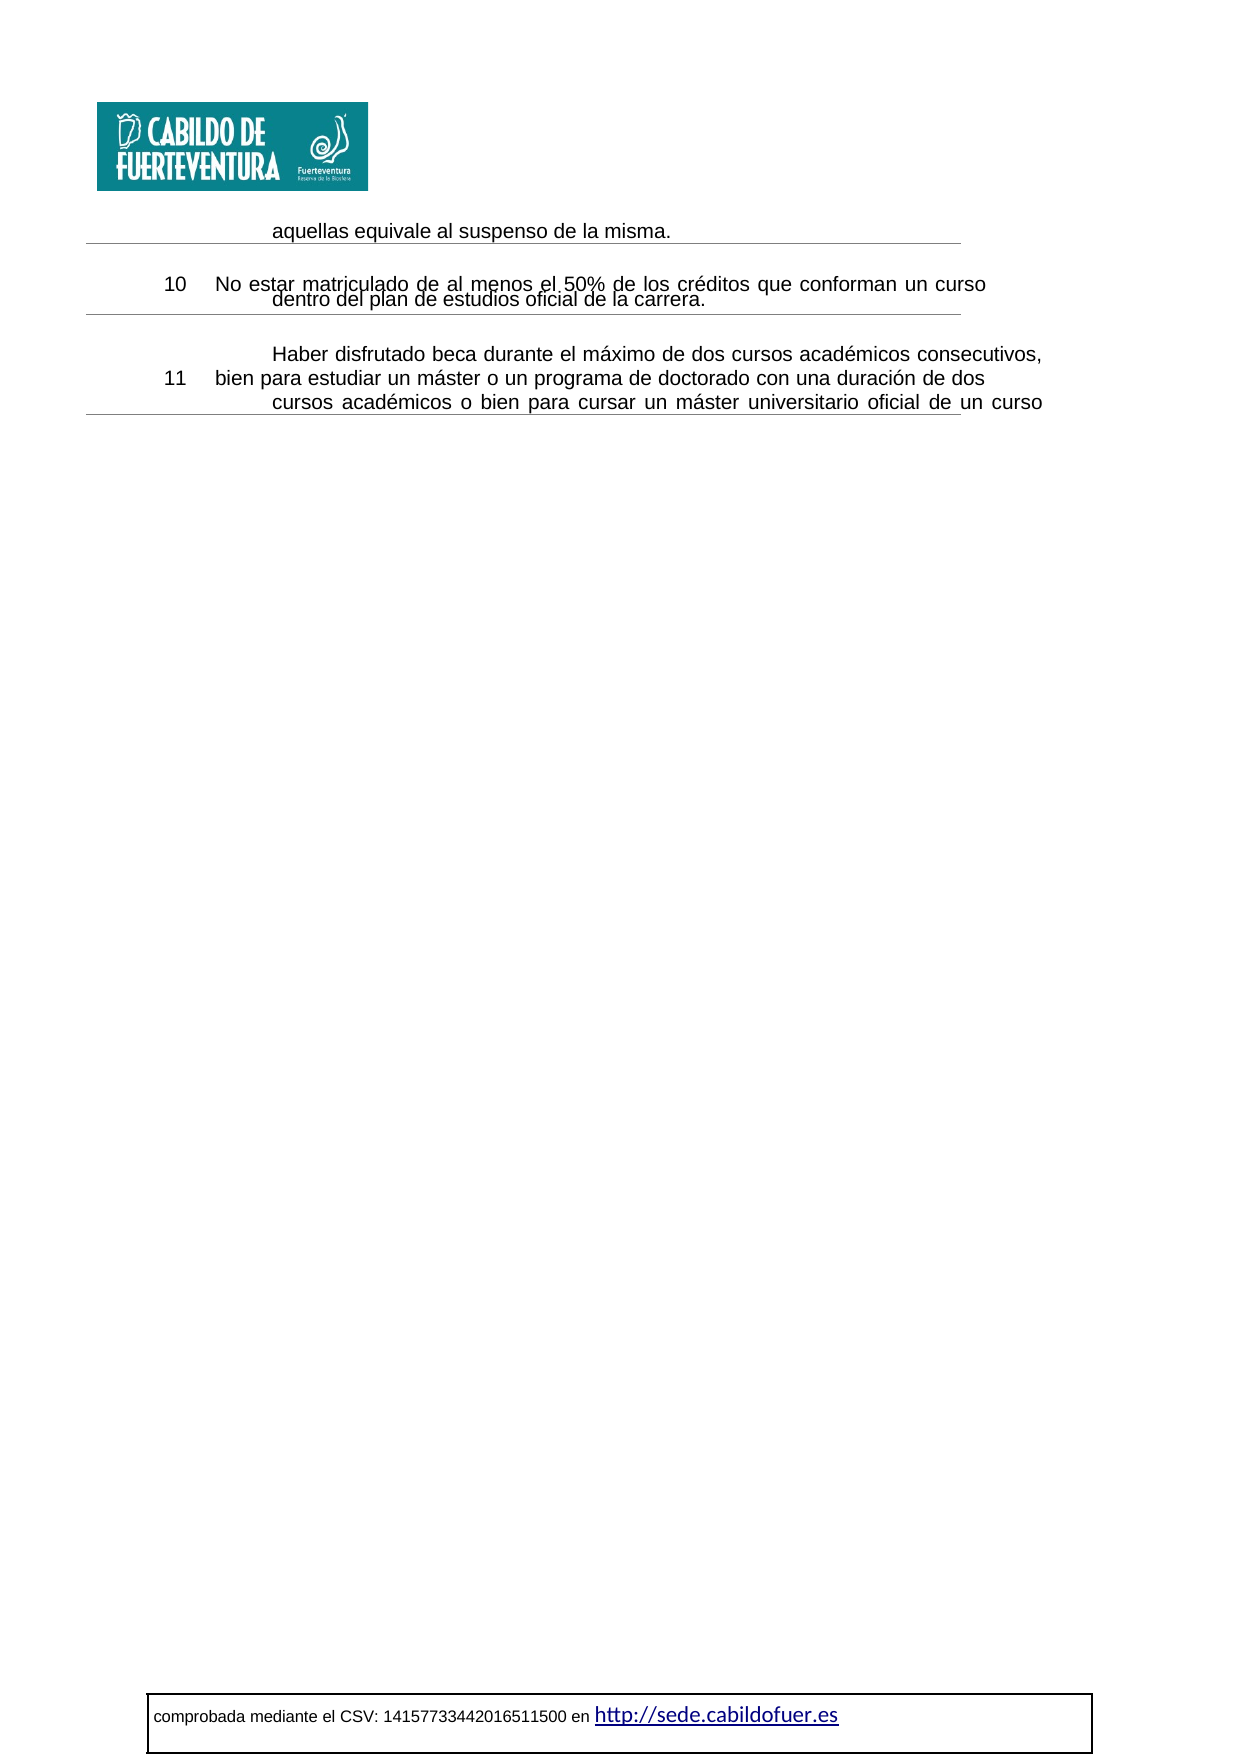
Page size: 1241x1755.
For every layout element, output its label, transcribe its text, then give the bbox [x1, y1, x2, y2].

text Haber disfrutado beca durante el máximo de dos cursos académicos consecutivos, [272, 342, 1107, 366]
list aquellas equivale al suspenso de la misma. [221, 219, 1047, 243]
list bien para estudiar un máster o un programa de doctorado con una duración de dos cursos académicos o bien para cursar un máster universitario oficial de un curso [163, 366, 1047, 414]
list No estar matriculado de al menos el 50% de los créditos que conforman un curso dentro del plan de estudios oficial de la carrera. [163, 278, 1047, 311]
